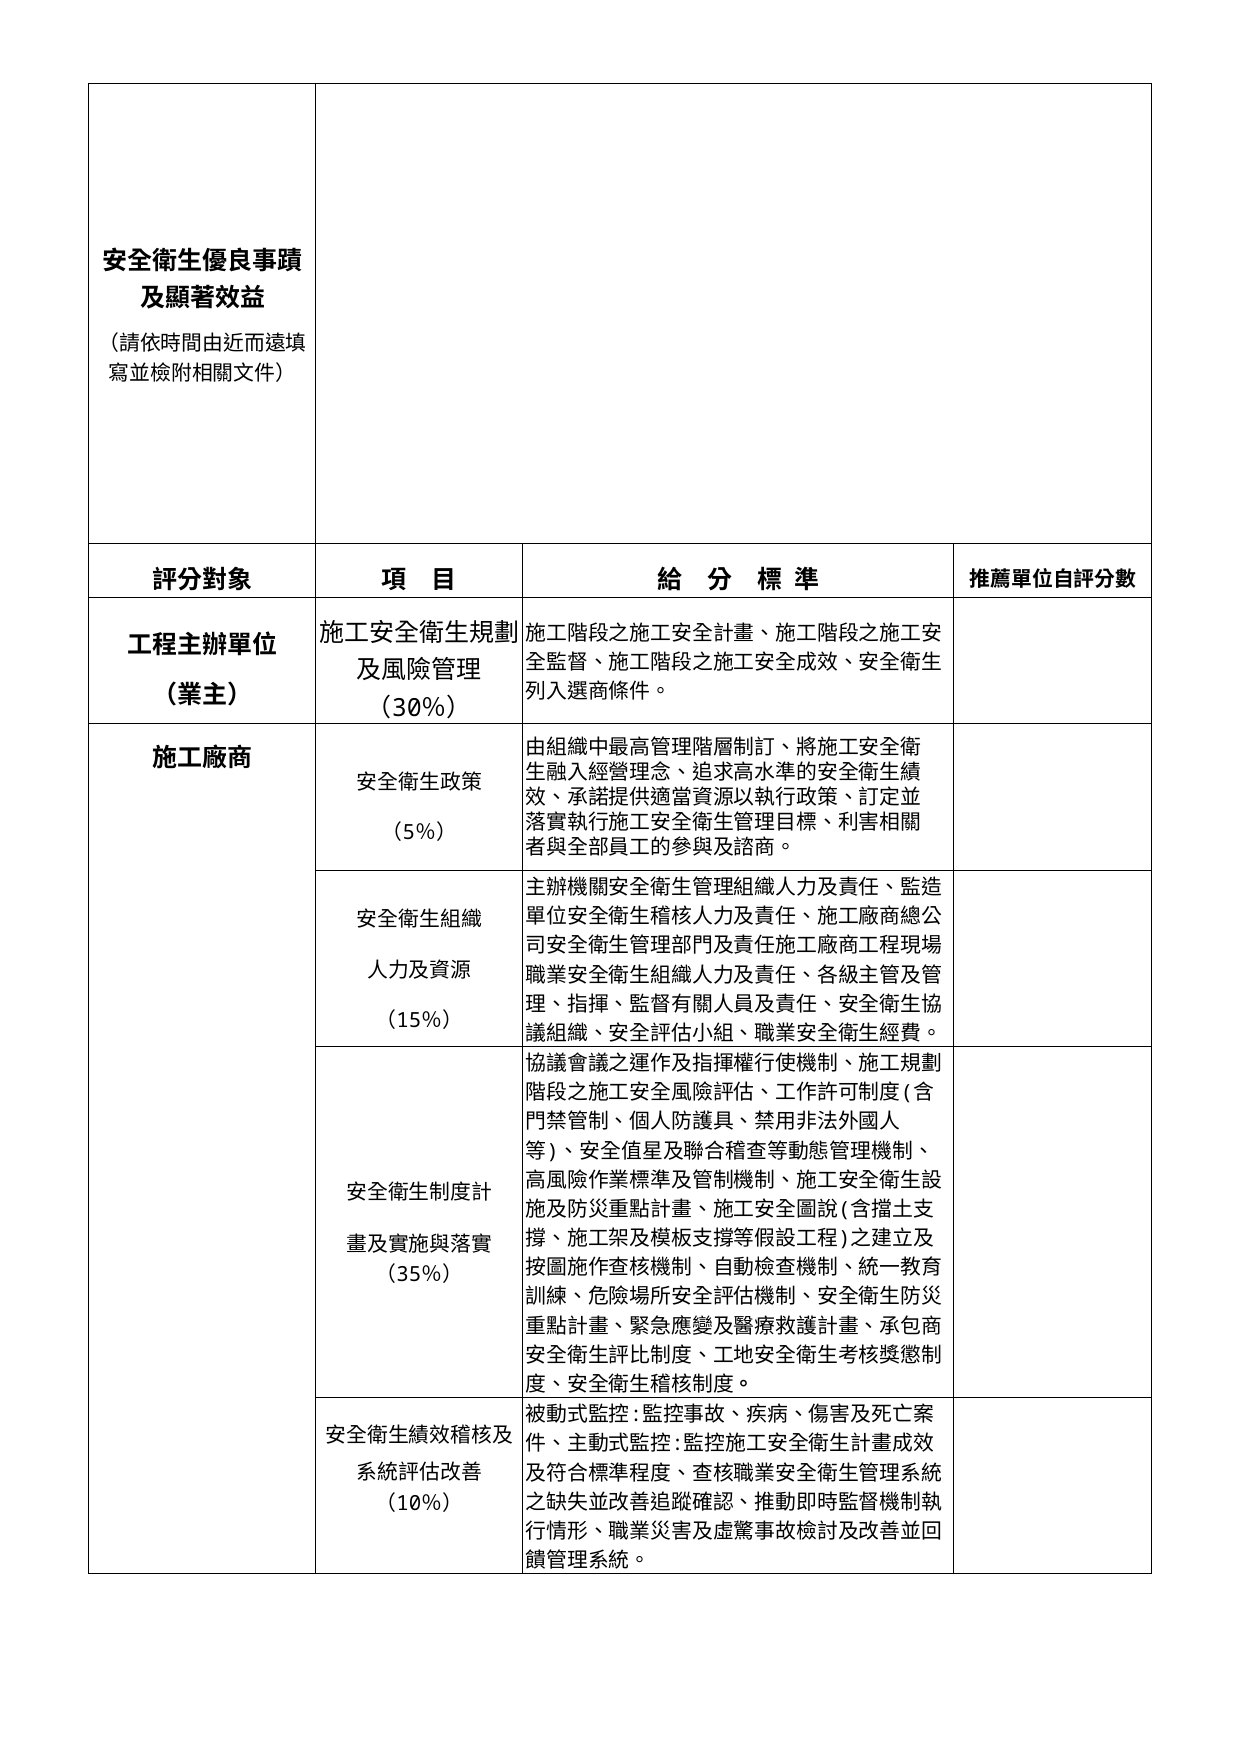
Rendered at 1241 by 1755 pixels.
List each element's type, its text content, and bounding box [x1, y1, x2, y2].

table_cell 協議會議之運作及指揮權行使機制、施工規劃階段之施工安全風險評估、工作許可制度(含門禁管制、個人防護具、禁用非法外國人等)、安全值星及聯合稽查等動態管理機制、高風險作業標準及管制機制、施工安全衛生設施及防災重點計畫、施工安全圖說(含擋土支撐、施工架及模板支撐等假設工程)之建立及按圖施作查核機制、自動檢查機制、統一教育訓練、危險場所安全評估機制、安全衛生防災重點計畫、緊急應變及醫療救護計畫、承包商安全衛生評比制度、工地安全衛生考核獎懲制度、安全衛生稽核制度。 [523, 1047, 953, 1397]
table_cell 施工安全衛生規劃及風險管理（30％） [316, 598, 522, 723]
table_cell 主辦機關安全衛生管理組織人力及責任、監造單位安全衛生稽核人力及責任、施工廠商總公司安全衛生管理部門及責任施工廠商工程現場職業安全衛生組織人力及責任、各級主管及管理、指揮、監督有關人員及責任、安全衛生協議組織、安全評估小組、職業安全衛生經費。 [523, 871, 953, 1046]
table_cell 項 目 [316, 544, 522, 597]
table_cell 安全衛生組織 人力及資源 （15％） [316, 871, 522, 1046]
table_cell 推薦單位自評分數 [954, 544, 1151, 597]
table_cell 工程主辦單位 （業主） [89, 598, 315, 723]
table_cell [954, 871, 1151, 1046]
table_cell [954, 724, 1151, 870]
table_cell [954, 1047, 1151, 1397]
table_cell 施工廠商 [89, 724, 315, 1573]
table_cell 安全衛生績效稽核及系統評估改善 （10％） [316, 1398, 522, 1573]
table_cell 給 分 標 準 [523, 544, 953, 597]
table_cell 施工階段之施工安全計畫、施工階段之施工安全監督、施工階段之施工安全成效、安全衛生列入選商條件。 [523, 598, 953, 723]
table_cell [954, 598, 1151, 723]
table_cell 評分對象 [89, 544, 315, 597]
table_cell [316, 84, 1151, 543]
table_cell 安全衛生政策 （5％） [316, 724, 522, 870]
table_cell 被動式監控:監控事故、疾病、傷害及死亡案件、主動式監控:監控施工安全衛生計畫成效及符合標準程度、查核職業安全衛生管理系統之缺失並改善追蹤確認、推動即時監督機制執行情形、職業災害及虛驚事故檢討及改善並回饋管理系統。 [523, 1398, 953, 1573]
table_cell 由組織中最高管理階層制訂、將施工安全衛生融入經營理念、追求高水準的安全衛生績效、承諾提供適當資源以執行政策、訂定並落實執行施工安全衛生管理目標、利害相關者與全部員工的參與及諮商。 [523, 724, 953, 870]
table_cell 安全衛生制度計 畫及實施與落實 （35％） [316, 1047, 522, 1397]
table_cell 安全衛生優良事蹟及顯著效益 （請依時間由近而遠填寫並檢附相關文件） [89, 84, 315, 543]
table_cell [954, 1398, 1151, 1573]
